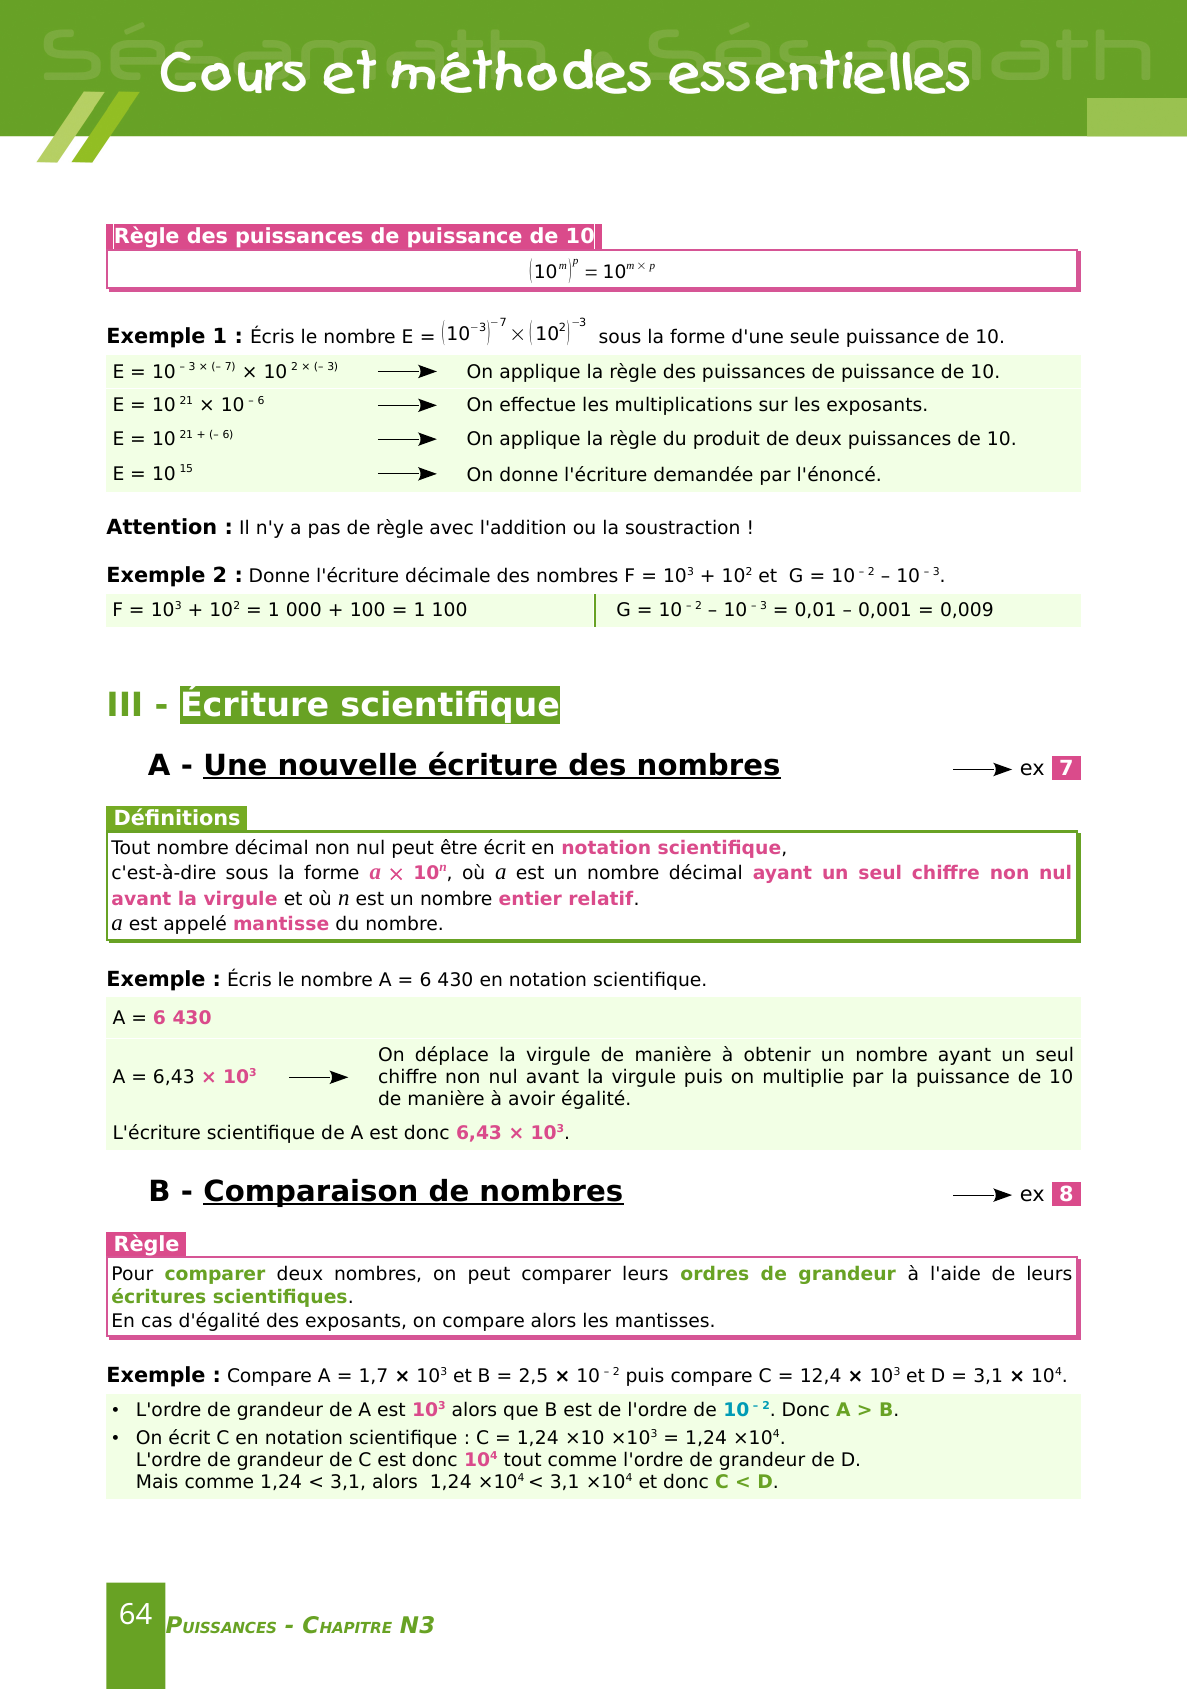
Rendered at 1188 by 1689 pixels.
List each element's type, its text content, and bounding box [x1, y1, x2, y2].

table_header [283, 997, 372, 1038]
text Exemple : Compare A = 1,7 × 103 et B = 2,5 × 10 – 2 puis compare C = 12,4 × 103 et D = 3,1 × 104. [106, 1363, 1081, 1388]
text Attention : Il n'y a pas de règle avec l'addition ou la soustraction ! [106, 515, 1081, 539]
table_header On applique la règle des puissances de puissance de 10. [460, 355, 1081, 388]
text Règle des puissances de puissance de 10 [106, 224, 1081, 249]
text Règle [106, 1232, 1081, 1256]
table_cell [372, 456, 460, 492]
list Une nouvelle écriture des nombres ex 7 [106, 748, 1081, 782]
table_cell A = 6,43 × 103 [106, 1039, 283, 1116]
text Exemple : Écris le nombre A = 6 430 en notation scientifique. [106, 967, 1081, 991]
text Exemple 2 : Donne l'écriture décimale des nombres F = 103 + 102 et G = 10 – 2 – 10 – 3. [106, 563, 1081, 587]
table_cell [372, 422, 460, 456]
table_cell E = 10 21 + (– 6) [106, 422, 372, 456]
text Définitions [106, 806, 1081, 830]
list Écriture scientifique [106, 686, 1081, 724]
table_cell On donne l'écriture demandée par l'énoncé. [460, 456, 1081, 492]
table_header [372, 997, 1081, 1038]
list Comparaison de nombres ex 8 [106, 1174, 1081, 1208]
table_header G = 10 – 2 – 10 – 3 = 0,01 – 0,001 = 0,009 [596, 594, 1081, 627]
table_header [372, 355, 460, 388]
table_cell [283, 1039, 372, 1116]
table_cell E = 10 21 × 10 – 6 [106, 389, 372, 422]
picture [0, 0, 1187, 163]
table_header A = 6 430 [106, 997, 283, 1038]
table_cell [372, 389, 460, 422]
text Pour comparer deux nombres, on peut comparer leurs ordres de grandeur à l'aide de leurs écritures scientifiques. En cas d'égalité des exposants, on compare alors les mantisses. [108, 1258, 1076, 1335]
table_header L'ordre de grandeur de A est 103 alors que B est de l'ordre de 10 – 2. Donc A > B. On écrit C en notation scientifique : C = 1,24 ×10 ×103 = 1,24 ×104. L'ordre de grandeur de C est donc 104 tout comme l'ordre de grandeur de D. Mais comme 1,24 < 3,1, alors 1,24 ×104 < 3,1 ×104 et donc C < D. [106, 1394, 1081, 1499]
table_cell L'écriture scientifique de A est donc 6,43 × 103. [106, 1116, 1081, 1150]
table_cell On déplace la virgule de manière à obtenir un nombre ayant un seul chiffre non nul avant la virgule puis on multiplie par la puissance de 10 de manière à avoir égalité. [372, 1039, 1081, 1116]
table_cell E = 10 15 [106, 456, 372, 492]
table_cell On effectue les multiplications sur les exposants. [460, 389, 1081, 422]
text Tout nombre décimal non nul peut être écrit en notation scientifique, c'est-à-dire sous la forme a × 10n, où a est un nombre décimal ayant un seul chiffre non nul avant la virgule et où n est un nombre entier relatif. a est appelé mantisse du nombre. [108, 833, 1076, 939]
table_header F = 103 + 102 = 1 000 + 100 = 1 100 [106, 594, 593, 627]
table_cell On applique la règle du produit de deux puissances de 10. [460, 422, 1081, 456]
table_header E = 10 – 3 × (– 7) × 10 2 × (– 3) [106, 355, 372, 388]
text Exemple 1 : Écris le nombre E = sous la forme d'une seule puissance de 10. [106, 316, 1081, 349]
